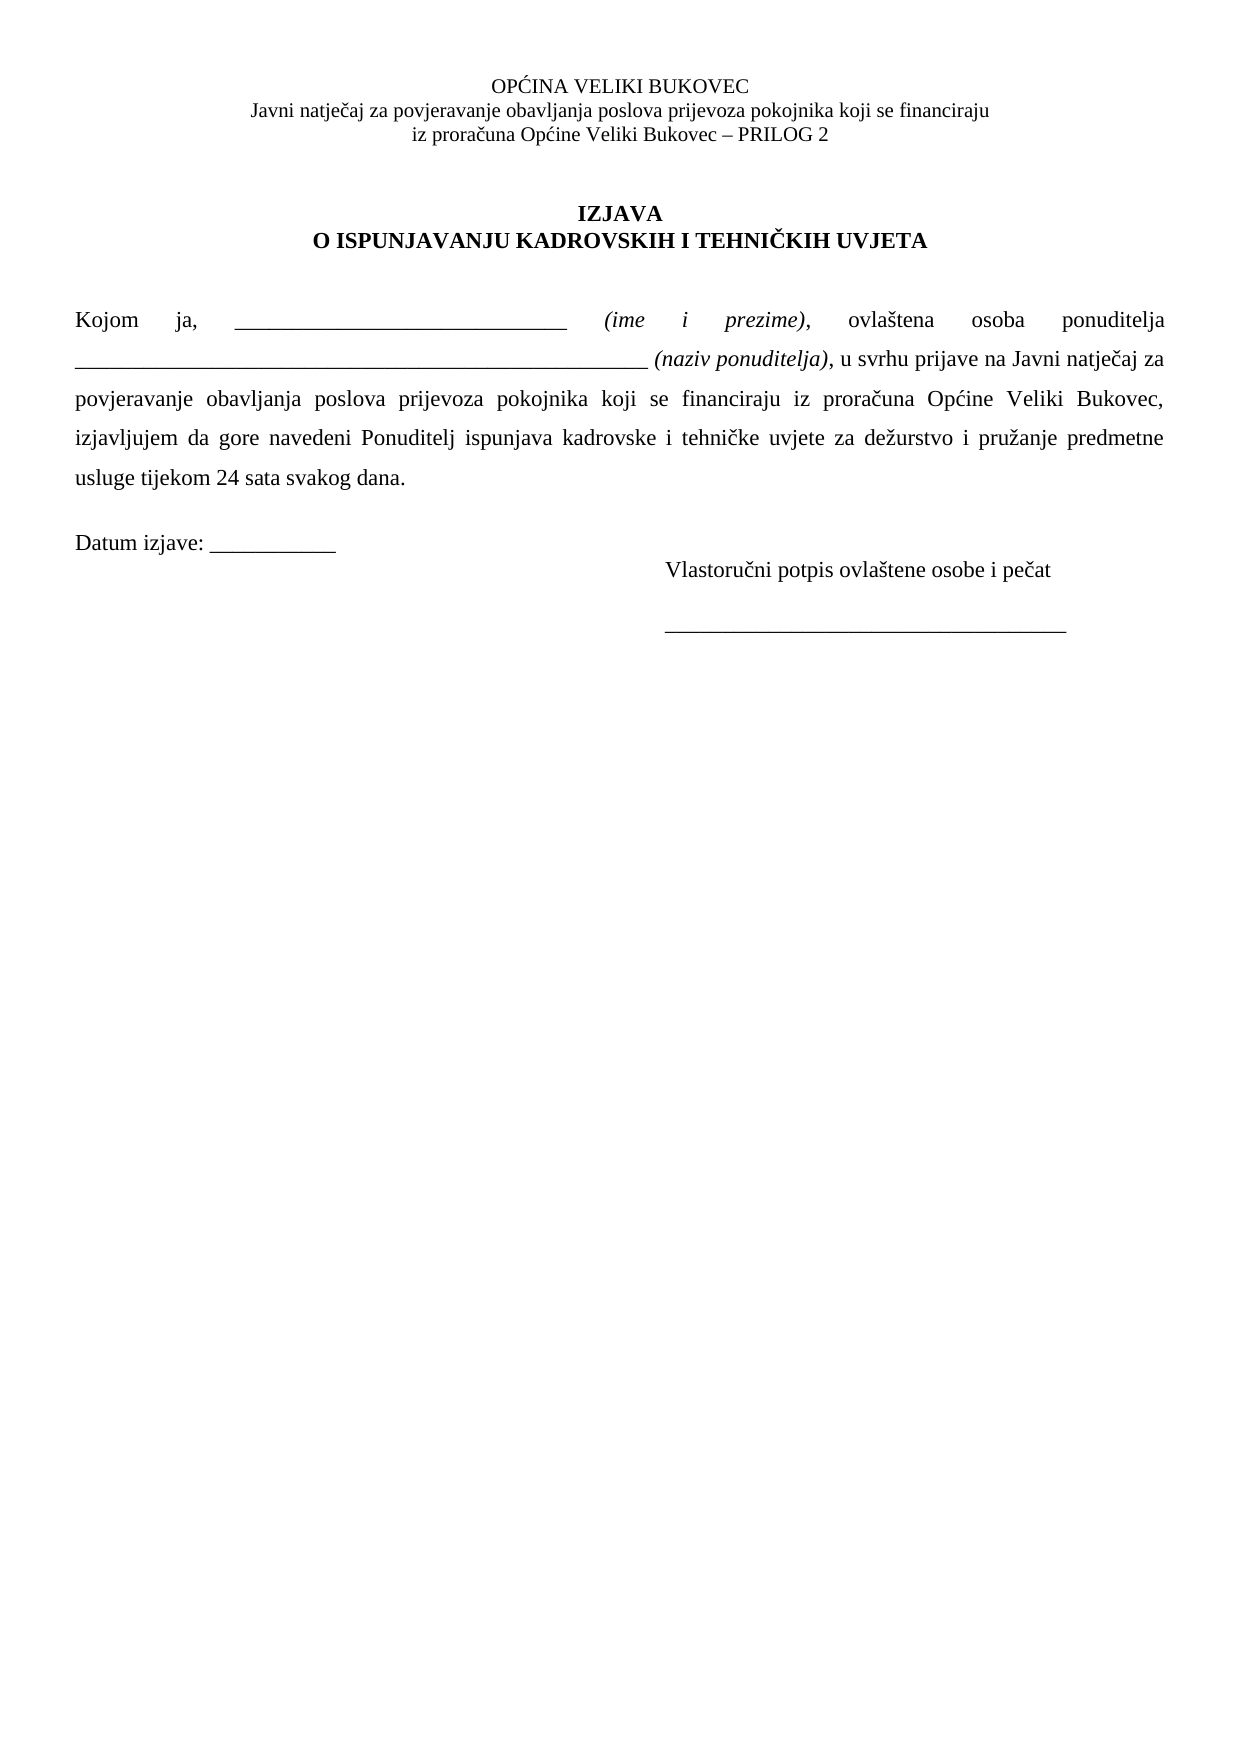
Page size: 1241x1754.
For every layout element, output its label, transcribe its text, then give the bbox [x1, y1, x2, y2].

text Datum izjave: ___________ [75, 529, 1165, 556]
text ___________________________________ [75, 608, 1165, 635]
text O ISPUNJAVANJU KADROVSKIH I TEHNIČKIH UVJETA [75, 227, 1165, 253]
text Vlastoručni potpis ovlaštene osobe i pečat [75, 556, 1165, 582]
text Kojom ja, _____________________________ (ime i prezime), ovlaštena osoba ponuditelja __________________________________________________ (naziv ponuditelja), u svrhu prijave na Javni natječaj za povjeravanje obavljanja poslova prijevoza pokojnika koji se financiraju iz proračuna Općine Veliki Bukovec, izjavljujem da gore navedeni Ponuditelj ispunjava kadrovske i tehničke uvjete za dežurstvo i pružanje predmetne usluge tijekom 24 sata svakog dana. [75, 306, 1165, 490]
text IZJAVA [75, 200, 1165, 227]
